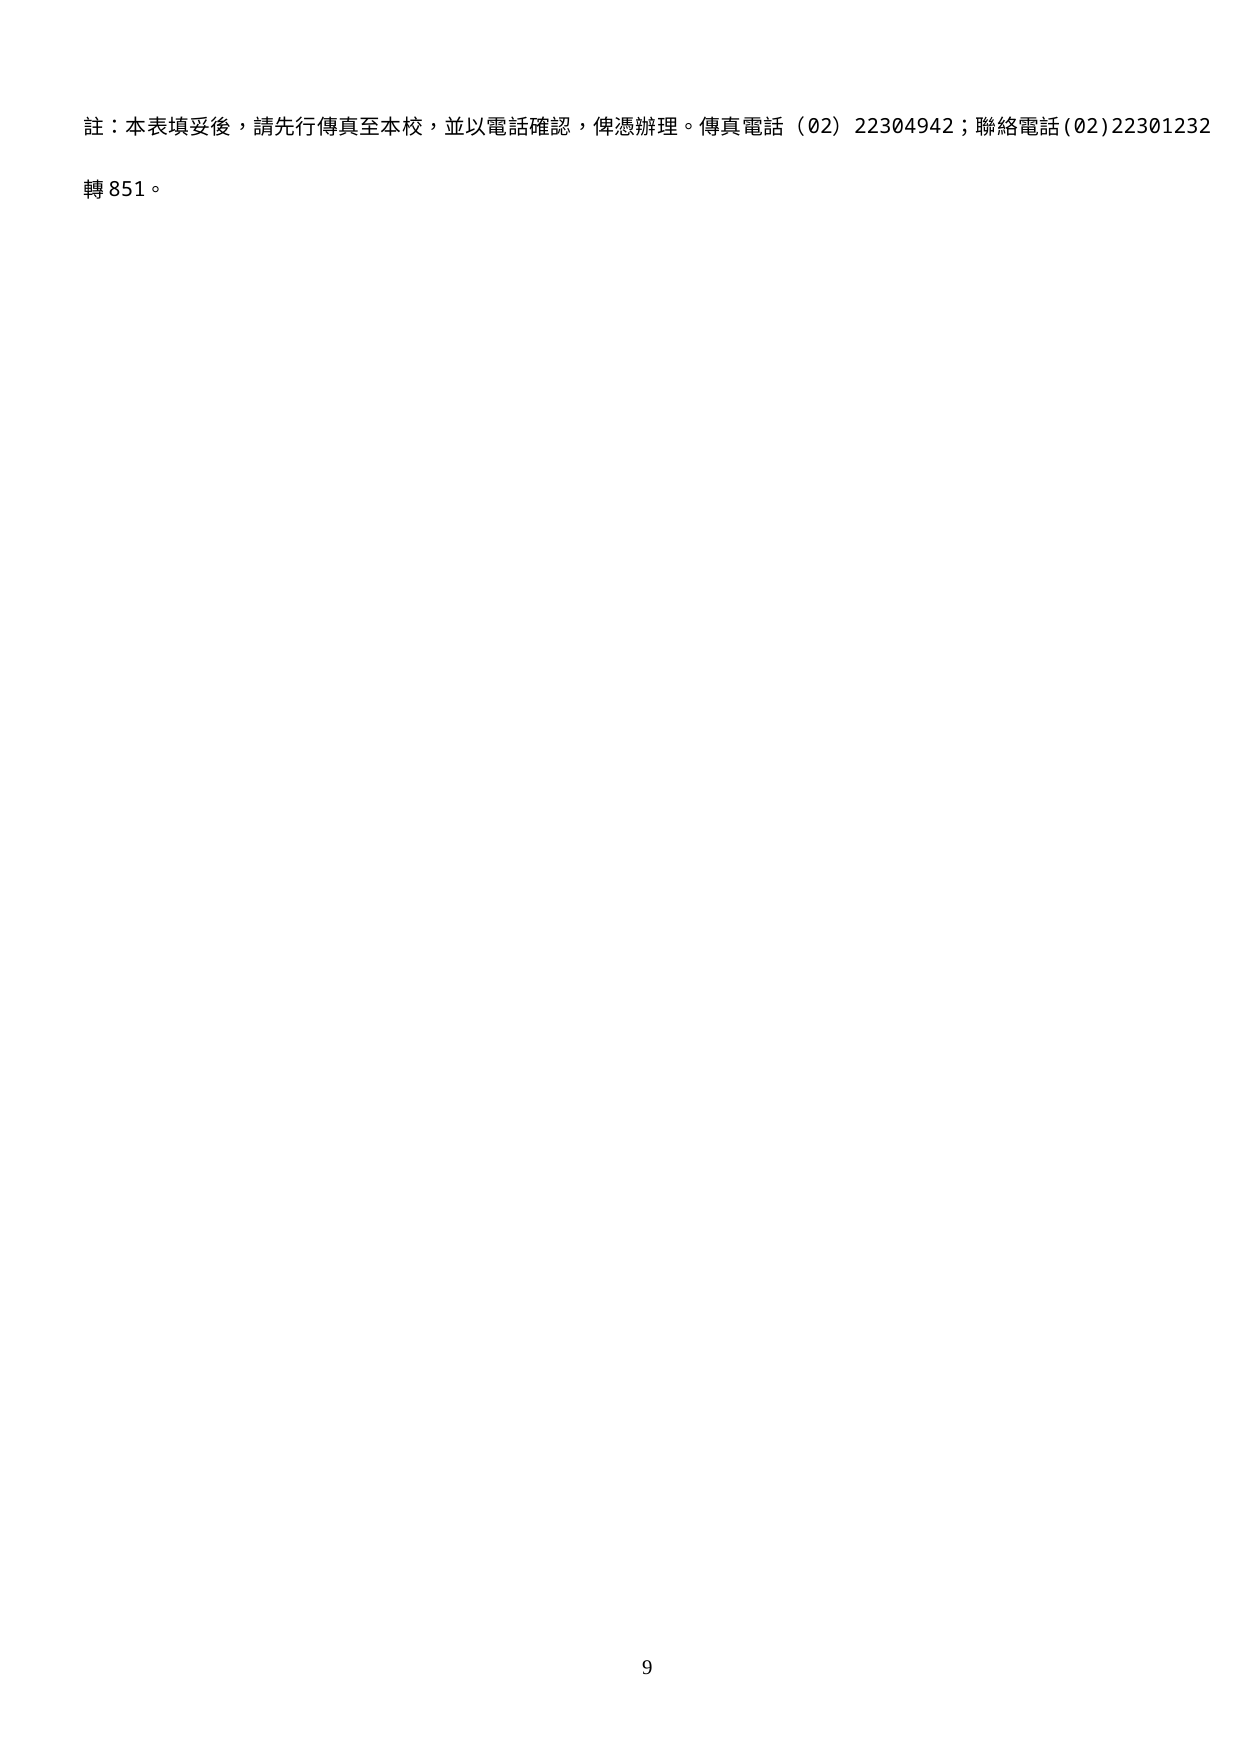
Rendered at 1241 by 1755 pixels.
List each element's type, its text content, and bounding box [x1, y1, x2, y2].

text 註：本表填妥後，請先行傳真至本校，並以電話確認，俾憑辦理。傳真電話（02）22304942；聯絡電話(02)22301232轉851。 [83, 84, 1211, 209]
